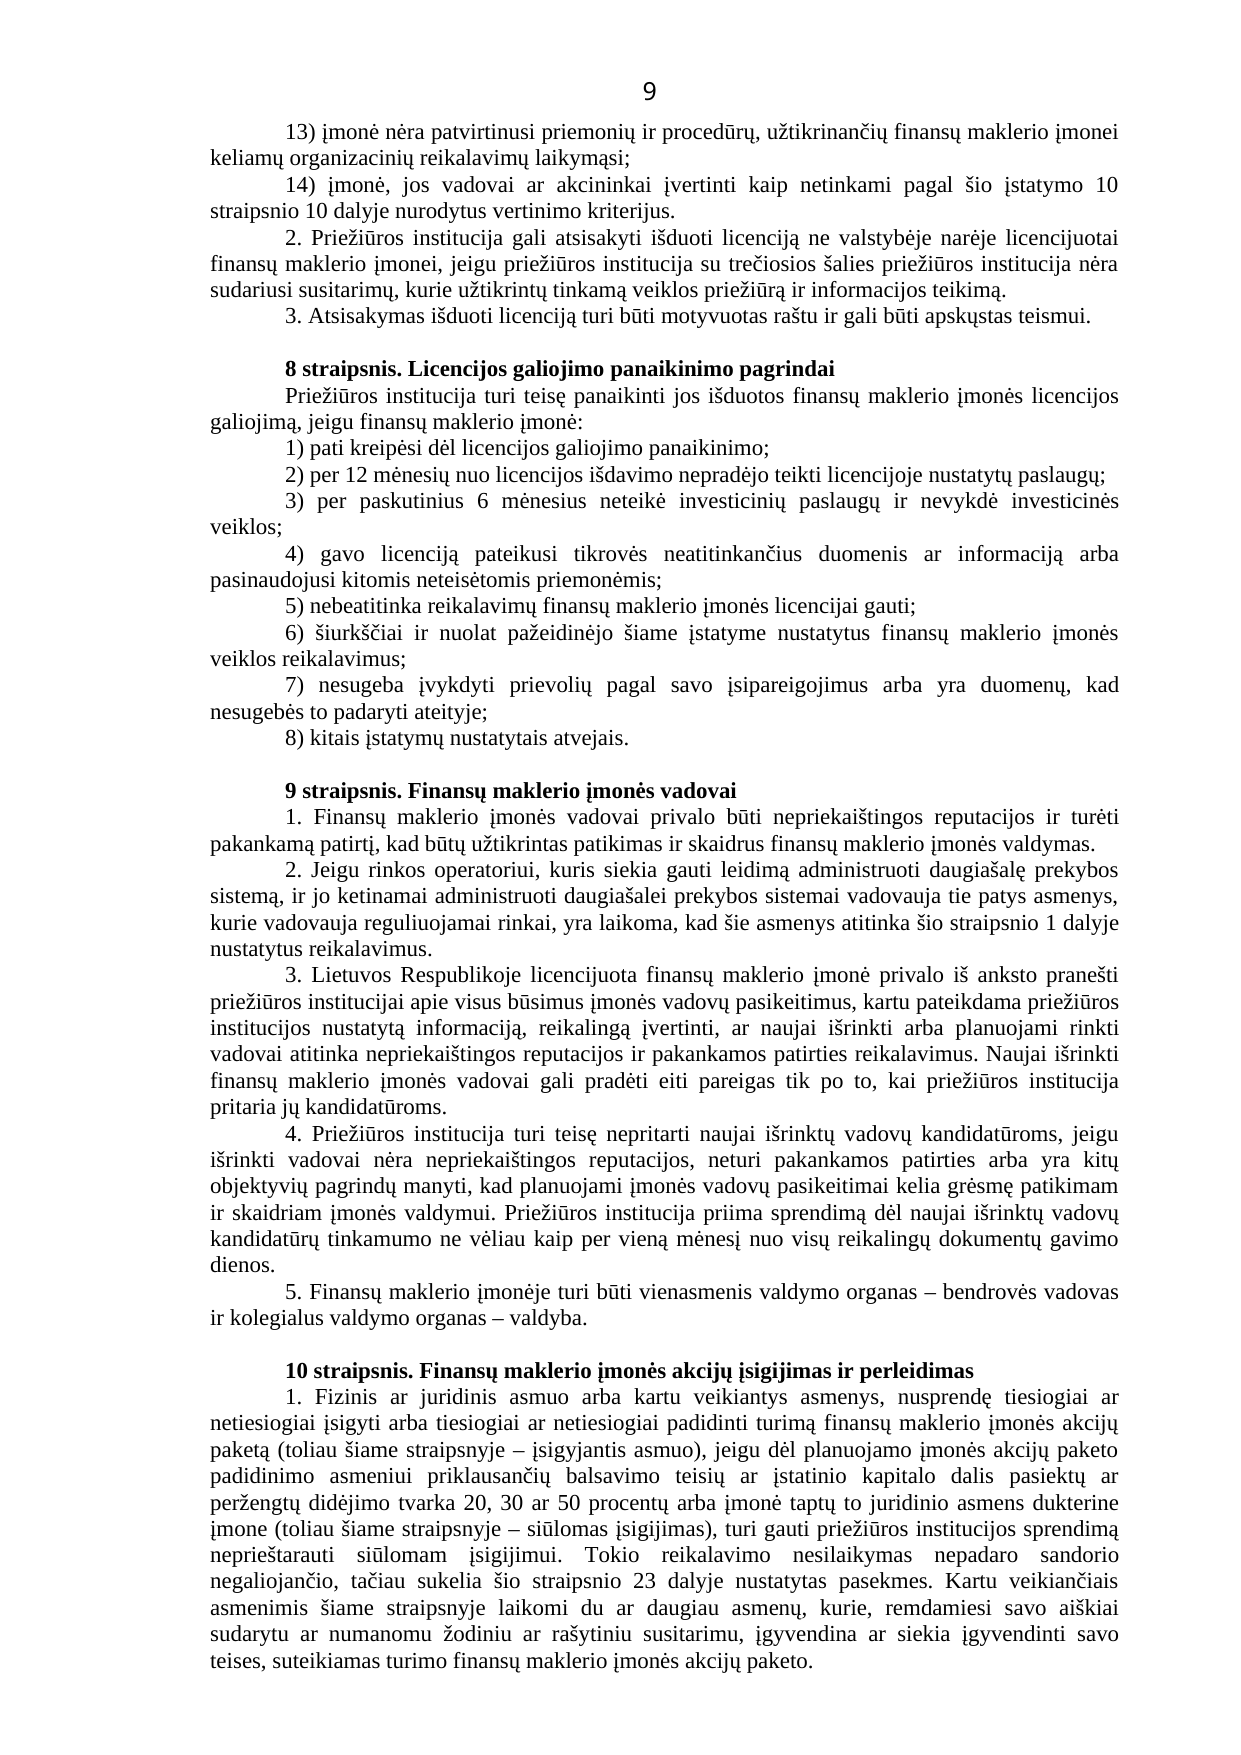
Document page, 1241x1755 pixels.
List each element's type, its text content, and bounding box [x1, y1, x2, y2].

text 1. Fizinis ar juridinis asmuo arba kartu veikiantys asmenys, nusprendę tiesiogiai ar netiesiogiai įsigyti arba tiesiogiai ar netiesiogiai padidinti turimą finansų maklerio įmonės akcijų paketą (toliau šiame straipsnyje – įsigyjantis asmuo), jeigu dėl planuojamo įmonės akcijų paketo padidinimo asmeniui priklausančių balsavimo teisių ar įstatinio kapitalo dalis pasiektų ar peržengtų didėjimo tvarka 20, 30 ar 50 procentų arba įmonė taptų to juridinio asmens dukterine įmone (toliau šiame straipsnyje – siūlomas įsigijimas), turi gauti priežiūros institucijos sprendimą neprieštarauti siūlomam įsigijimui. Tokio reikalavimo nesilaikymas nepadaro sandorio negaliojančio, tačiau sukelia šio straipsnio 23 dalyje nustatytas pasekmes. Kartu veikiančiais asmenimis šiame straipsnyje laikomi du ar daugiau asmenų, kurie, remdamiesi savo aiškiai sudarytu ar numanomu žodiniu ar rašytiniu susitarimu, įgyvendina ar siekia įgyvendinti savo teises, suteikiamas turimo finansų maklerio įmonės akcijų paketo. [210, 1383, 1120, 1673]
text 5. Finansų maklerio įmonėje turi būti vienasmenis valdymo organas – bendrovės vadovas ir kolegialus valdymo organas – valdyba. [210, 1278, 1120, 1330]
text 5) nebeatitinka reikalavimų finansų maklerio įmonės licencijai gauti; [210, 592, 1120, 619]
text 8) kitais įstatymų nustatytais atvejais. [210, 724, 1120, 751]
text 9 straipsnis. Finansų maklerio įmonės vadovai [210, 777, 1120, 803]
text 8 straipsnis. Licencijos galiojimo panaikinimo pagrindai [210, 355, 1120, 382]
text 10 straipsnis. Finansų maklerio įmonės akcijų įsigijimas ir perleidimas [210, 1357, 1120, 1383]
text 2) per 12 mėnesių nuo licencijos išdavimo nepradėjo teikti licencijoje nustatytų paslaugų; [210, 461, 1120, 487]
text 4. Priežiūros institucija turi teisę nepritarti naujai išrinktų vadovų kandidatūroms, jeigu išrinkti vadovai nėra nepriekaištingos reputacijos, neturi pakankamos patirties arba yra kitų objektyvių pagrindų manyti, kad planuojami įmonės vadovų pasikeitimai kelia grėsmę patikimam ir skaidriam įmonės valdymui. Priežiūros institucija priima sprendimą dėl naujai išrinktų vadovų kandidatūrų tinkamumo ne vėliau kaip per vieną mėnesį nuo visų reikalingų dokumentų gavimo dienos. [210, 1119, 1120, 1278]
text 1) pati kreipėsi dėl licencijos galiojimo panaikinimo; [210, 434, 1120, 461]
text 2. Priežiūros institucija gali atsisakyti išduoti licenciją ne valstybėje narėje licencijuotai finansų maklerio įmonei, jeigu priežiūros institucija su trečiosios šalies priežiūros institucija nėra sudariusi susitarimų, kurie užtikrintų tinkamą veiklos priežiūrą ir informacijos teikimą. [210, 223, 1120, 303]
text 3) per paskutinius 6 mėnesius neteikė investicinių paslaugų ir nevykdė investicinės veiklos; [210, 487, 1120, 540]
text Priežiūros institucija turi teisę panaikinti jos išduotos finansų maklerio įmonės licencijos galiojimą, jeigu finansų maklerio įmonė: [210, 382, 1120, 434]
text 2. Jeigu rinkos operatoriui, kuris siekia gauti leidimą administruoti daugiašalę prekybos sistemą, ir jo ketinamai administruoti daugiašalei prekybos sistemai vadovauja tie patys asmenys, kurie vadovauja reguliuojamai rinkai, yra laikoma, kad šie asmenys atitinka šio straipsnio 1 dalyje nustatytus reikalavimus. [210, 856, 1120, 961]
text 6) šiurkščiai ir nuolat pažeidinėjo šiame įstatyme nustatytus finansų maklerio įmonės veiklos reikalavimus; [210, 619, 1120, 672]
text 4) gavo licenciją pateikusi tikrovės neatitinkančius duomenis ar informaciją arba pasinaudojusi kitomis neteisėtomis priemonėmis; [210, 540, 1120, 592]
text 3. Atsisakymas išduoti licenciją turi būti motyvuotas raštu ir gali būti apskųstas teismui. [210, 303, 1120, 329]
text 3. Lietuvos Respublikoje licencijuota finansų maklerio įmonė privalo iš anksto pranešti priežiūros institucijai apie visus būsimus įmonės vadovų pasikeitimus, kartu pateikdama priežiūros institucijos nustatytą informaciją, reikalingą įvertinti, ar naujai išrinkti arba planuojami rinkti vadovai atitinka nepriekaištingos reputacijos ir pakankamos patirties reikalavimus. Naujai išrinkti finansų maklerio įmonės vadovai gali pradėti eiti pareigas tik po to, kai priežiūros institucija pritaria jų kandidatūroms. [210, 961, 1120, 1119]
text 1. Finansų maklerio įmonės vadovai privalo būti nepriekaištingos reputacijos ir turėti pakankamą patirtį, kad būtų užtikrintas patikimas ir skaidrus finansų maklerio įmonės valdymas. [210, 803, 1120, 856]
text 13) įmonė nėra patvirtinusi priemonių ir procedūrų, užtikrinančių finansų maklerio įmonei keliamų organizacinių reikalavimų laikymąsi; [210, 118, 1120, 171]
text 7) nesugeba įvykdyti prievolių pagal savo įsipareigojimus arba yra duomenų, kad nesugebės to padaryti ateityje; [210, 672, 1120, 724]
text 14) įmonė, jos vadovai ar akcininkai įvertinti kaip netinkami pagal šio įstatymo 10 straipsnio 10 dalyje nurodytus vertinimo kriterijus. [210, 171, 1120, 223]
